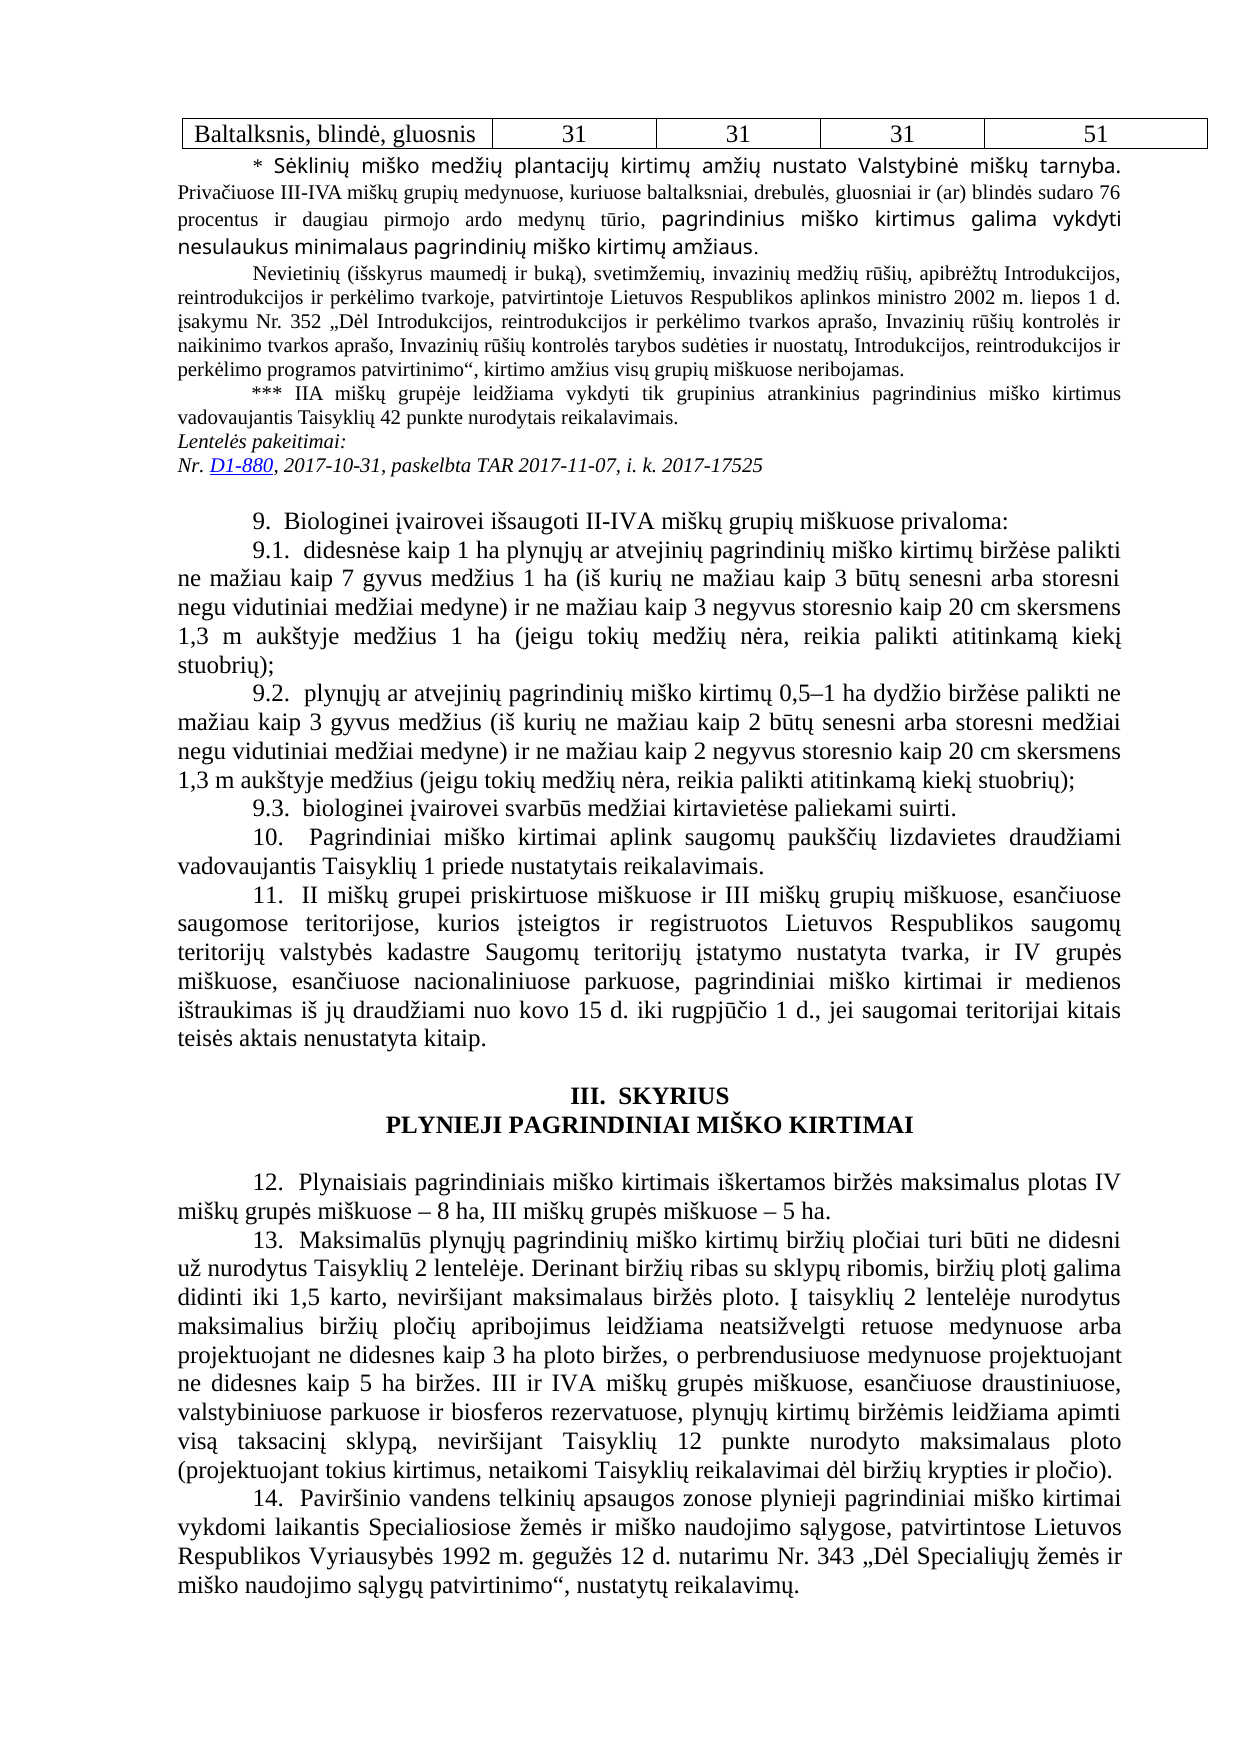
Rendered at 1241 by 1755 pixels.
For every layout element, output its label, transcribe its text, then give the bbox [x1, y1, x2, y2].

text Nevietinių (išskyrus maumedį ir buką), svetimžemių, invazinių medžių rūšių, apibrėžtų Introdukcijos, reintrodukcijos ir perkėlimo tvarkoje, patvirtintoje Lietuvos Respublikos aplinkos ministro 2002 m. liepos 1 d. įsakymu Nr. 352 „Dėl Introdukcijos, reintrodukcijos ir perkėlimo tvarkos aprašo, Invazinių rūšių kontrolės ir naikinimo tvarkos aprašo, Invazinių rūšių kontrolės tarybos sudėties ir nuostatų, Introdukcijos, reintrodukcijos ir perkėlimo programos patvirtinimo“, kirtimo amžius visų grupių miškuose neribojamas. [177, 261, 1122, 381]
text 13. Maksimalūs plynųjų pagrindinių miško kirtimų biržių pločiai turi būti ne didesni už nurodytus Taisyklių 2 lentelėje. Derinant biržių ribas su sklypų ribomis, biržių plotį galima didinti iki 1,5 karto, neviršijant maksimalaus biržės ploto. Į taisyklių 2 lentelėje nurodytus maksimalius biržių pločių apribojimus leidžiama neatsižvelgti retuose medynuose arba projektuojant ne didesnes kaip 3 ha ploto biržes, o perbrendusiuose medynuose projektuojant ne didesnes kaip 5 ha biržes. III ir IVA miškų grupės miškuose, esančiuose draustiniuose, valstybiniuose parkuose ir biosferos rezervatuose, plynųjų kirtimų biržėmis leidžiama apimti visą taksacinį sklypą, neviršijant Taisyklių 12 punkte nurodyto maksimalaus ploto (projektuojant tokius kirtimus, netaikomi Taisyklių reikalavimai dėl biržių krypties ir pločio). [177, 1225, 1122, 1483]
table_cell 31 [657, 119, 820, 148]
text *** IIA miškų grupėje leidžiama vykdyti tik grupinius atrankinius pagrindinius miško kirtimus vadovaujantis Taisyklių 42 punkte nurodytais reikalavimais. [177, 381, 1122, 429]
table_cell Baltalksnis, blindė, gluosnis [183, 119, 492, 148]
text III. skyrius [177, 1081, 1122, 1110]
text 14. Paviršinio vandens telkinių apsaugos zonose plynieji pagrindiniai miško kirtimai vykdomi laikantis Specialiosiose žemės ir miško naudojimo sąlygose, patvirtintose Lietuvos Respublikos Vyriausybės 1992 m. gegužės 12 d. nutarimu Nr. 343 „Dėl Specialiųjų žemės ir miško naudojimo sąlygų patvirtinimo“, nustatytų reikalavimų. [177, 1483, 1122, 1598]
text 10. Pagrindiniai miško kirtimai aplink saugomų paukščių lizdavietes draudžiami vadovaujantis Taisyklių 1 priede nustatytais reikalavimais. [177, 822, 1122, 880]
text 9.1. didesnėse kaip 1 ha plynųjų ar atvejinių pagrindinių miško kirtimų biržėse palikti ne mažiau kaip 7 gyvus medžius 1 ha (iš kurių ne mažiau kaip 3 būtų senesni arba storesni negu vidutiniai medžiai medyne) ir ne mažiau kaip 3 negyvus storesnio kaip 20 cm skersmens 1,3 m aukštyje medžius 1 ha (jeigu tokių medžių nėra, reikia palikti atitinkamą kiekį stuobrių); [177, 535, 1122, 678]
text * Sėklinių miško medžių plantacijų kirtimų amžių nustato Valstybinė miškų tarnyba. Privačiuose III-IVA miškų grupių medynuose, kuriuose baltalksniai, drebulės, gluosniai ir (ar) blindės sudaro 76 procentus ir daugiau pirmojo ardo medynų tūrio, pagrindinius miško kirtimus galima vykdyti nesulaukus minimalaus pagrindinių miško kirtimų amžiaus. [177, 151, 1122, 261]
text 12. Plynaisiais pagrindiniais miško kirtimais iškertamos biržės maksimalus plotas IV miškų grupės miškuose – 8 ha, III miškų grupės miškuose – 5 ha. [177, 1167, 1122, 1225]
text 9. Biologinei įvairovei išsaugoti II-IVA miškų grupių miškuose privaloma: [177, 506, 1122, 535]
table_cell 31 [493, 119, 656, 148]
table_cell 31 [821, 119, 984, 148]
text Lentelės pakeitimai: [177, 429, 1122, 453]
text 11. II miškų grupei priskirtuose miškuose ir III miškų grupių miškuose, esančiuose saugomose teritorijose, kurios įsteigtos ir registruotos Lietuvos Respublikos saugomų teritorijų valstybės kadastre Saugomų teritorijų įstatymo nustatyta tvarka, ir IV grupės miškuose, esančiuose nacionaliniuose parkuose, pagrindiniai miško kirtimai ir medienos ištraukimas iš jų draudžiami nuo kovo 15 d. iki rugpjūčio 1 d., jei saugomai teritorijai kitais teisės aktais nenustatyta kitaip. [177, 880, 1122, 1052]
text Plynieji PAGRINDINIAI miško kirtimai [177, 1110, 1122, 1138]
text Nr. D1-880, 2017-10-31, paskelbta TAR 2017-11-07, i. k. 2017-17525 [177, 453, 1122, 477]
table_cell 51 [985, 119, 1207, 148]
text 9.2. plynųjų ar atvejinių pagrindinių miško kirtimų 0,5–1 ha dydžio biržėse palikti ne mažiau kaip 3 gyvus medžius (iš kurių ne mažiau kaip 2 būtų senesni arba storesni medžiai negu vidutiniai medžiai medyne) ir ne mažiau kaip 2 negyvus storesnio kaip 20 cm skersmens 1,3 m aukštyje medžius (jeigu tokių medžių nėra, reikia palikti atitinkamą kiekį stuobrių); [177, 678, 1122, 793]
text 9.3. biologinei įvairovei svarbūs medžiai kirtavietėse paliekami suirti. [177, 793, 1122, 822]
